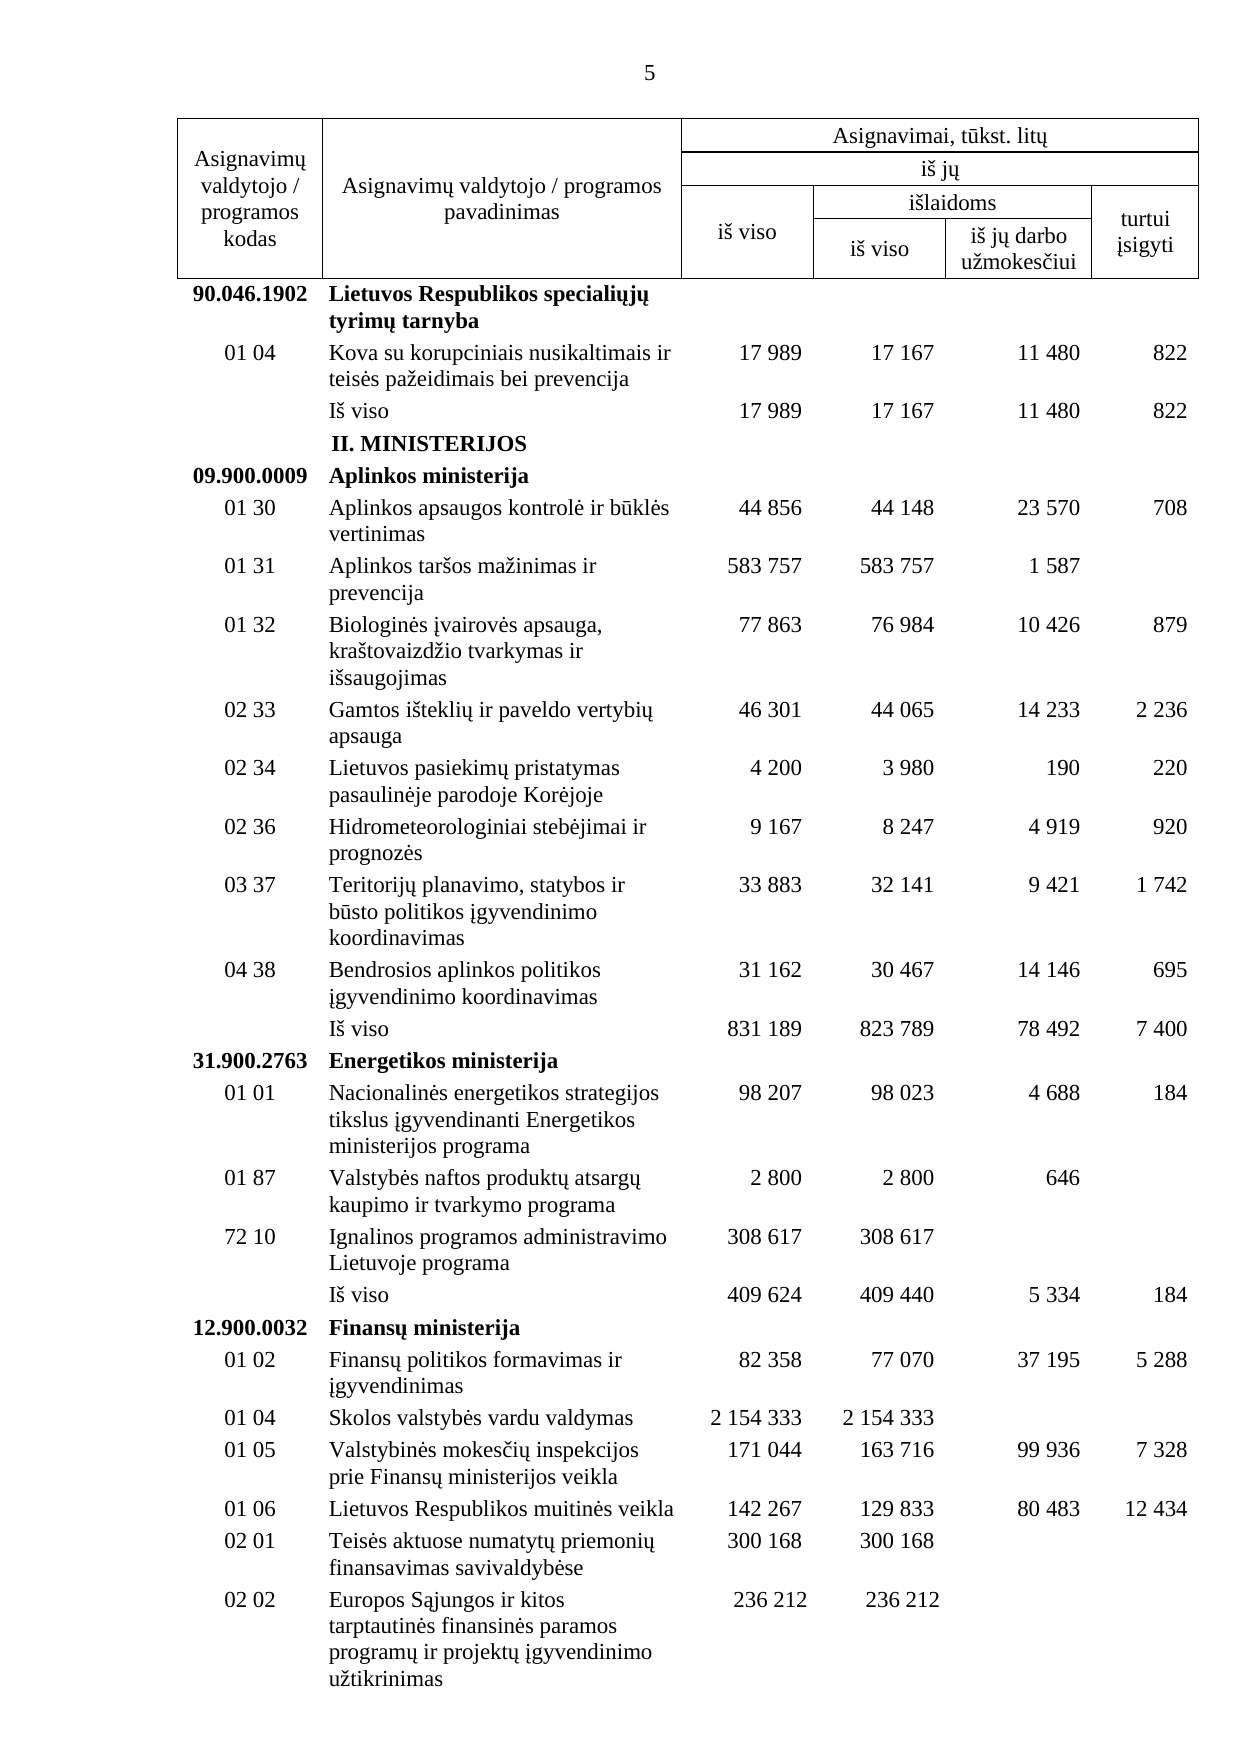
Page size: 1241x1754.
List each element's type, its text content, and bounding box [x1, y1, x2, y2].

table_cell [1092, 459, 1199, 491]
table_cell 409 624 [681, 1279, 813, 1311]
table_cell [1092, 1044, 1199, 1076]
table_cell 33 883 [681, 869, 813, 953]
table_cell [946, 427, 1092, 459]
table_header Asignavimų valdytojo / programos kodas [178, 119, 322, 277]
table_cell 01 32 [177, 608, 322, 693]
table_cell 3 980 [813, 752, 946, 810]
table_cell 17 989 [681, 336, 813, 394]
table_cell Finansų politikos formavimas ir įgyvendinimas [323, 1343, 681, 1401]
table_cell Valstybės naftos produktų atsargų kaupimo ir tvarkymo programa [323, 1161, 681, 1220]
table_cell Aplinkos taršos mažinimas ir prevencija [323, 550, 681, 608]
table_cell [813, 1311, 946, 1343]
table_cell 01 06 [177, 1492, 322, 1524]
table_cell Lietuvos Respublikos muitinės veikla [323, 1492, 681, 1524]
table_cell 01 04 [177, 336, 322, 394]
table_cell 11 480 [946, 336, 1092, 394]
table_cell iš jų darbo užmokesčiui [946, 219, 1091, 277]
table_cell [946, 1524, 1092, 1583]
table_cell 920 [1092, 810, 1199, 869]
table_cell 236 212 [813, 1583, 946, 1694]
table_cell Iš viso [323, 1012, 681, 1044]
table_cell 2 154 333 [813, 1401, 946, 1433]
table_cell 646 [946, 1161, 1092, 1220]
table_cell 03 37 [177, 869, 322, 953]
table_cell 236 212 [681, 1583, 813, 1694]
table_cell iš jų [682, 153, 1198, 184]
table_cell 308 617 [681, 1220, 813, 1278]
table_cell 44 148 [813, 491, 946, 549]
table_cell 90.046.1902 [177, 279, 322, 336]
table_cell 4 919 [946, 810, 1092, 869]
table_cell Finansų ministerija [323, 1311, 681, 1343]
table_cell Teisės aktuose numatytų priemonių finansavimas savivaldybėse [323, 1524, 681, 1583]
table_cell 02 02 [177, 1583, 322, 1694]
table_cell Teritorijų planavimo, statybos ir būsto politikos įgyvendinimo koordinavimas [323, 869, 681, 953]
table_cell [813, 459, 946, 491]
table_cell [1092, 550, 1199, 608]
table_cell 01 30 [177, 491, 322, 549]
table_header Asignavimų valdytojo / programos pavadinimas [323, 119, 681, 277]
table_cell 46 301 [681, 693, 813, 752]
table_cell 12 434 [1092, 1492, 1199, 1524]
table_cell 44 065 [813, 693, 946, 752]
table_cell 76 984 [813, 608, 946, 693]
table_cell [681, 279, 813, 336]
table_cell 11 480 [946, 395, 1092, 427]
table_cell 14 233 [946, 693, 1092, 752]
table_cell 23 570 [946, 491, 1092, 549]
table_cell 82 358 [681, 1343, 813, 1401]
table_cell 190 [946, 752, 1092, 810]
table_cell [177, 395, 322, 427]
table_cell 2 154 333 [681, 1401, 813, 1433]
table_cell [946, 1220, 1092, 1278]
table_cell 142 267 [681, 1492, 813, 1524]
table_cell Valstybinės mokesčių inspekcijos prie Finansų ministerijos veikla [323, 1434, 681, 1492]
table_cell [1092, 1220, 1199, 1278]
table_cell [681, 1044, 813, 1076]
table_cell 04 38 [177, 954, 322, 1012]
table_header Asignavimai, tūkst. litų [682, 119, 1198, 151]
table_cell 31.900.2763 [177, 1044, 322, 1076]
table_cell Gamtos išteklių ir paveldo vertybių apsauga [323, 693, 681, 752]
table_cell [946, 1044, 1092, 1076]
table_cell [946, 459, 1092, 491]
table_cell 77 070 [813, 1343, 946, 1401]
table_cell Bendrosios aplinkos politikos įgyvendinimo koordinavimas [323, 954, 681, 1012]
table_cell 822 [1092, 336, 1199, 394]
table_cell 4 200 [681, 752, 813, 810]
table_cell išlaidoms [814, 186, 1091, 218]
table_cell iš viso [682, 186, 813, 277]
table_cell 01 02 [177, 1343, 322, 1401]
table_cell 300 168 [681, 1524, 813, 1583]
table_cell turtui įsigyti [1092, 186, 1198, 277]
table_cell [681, 427, 813, 459]
table_cell 32 141 [813, 869, 946, 953]
table_cell II. MINISTERIJOS [177, 427, 681, 459]
table_cell 879 [1092, 608, 1199, 693]
table_cell [946, 279, 1092, 336]
table_cell iš viso [814, 219, 945, 277]
table_cell 2 800 [681, 1161, 813, 1220]
table_cell 7 328 [1092, 1434, 1199, 1492]
table_cell 4 688 [946, 1076, 1092, 1161]
table_cell 02 33 [177, 693, 322, 752]
table_cell 02 34 [177, 752, 322, 810]
table_cell 30 467 [813, 954, 946, 1012]
table_cell 831 189 [681, 1012, 813, 1044]
table_cell 708 [1092, 491, 1199, 549]
table_cell 5 334 [946, 1279, 1092, 1311]
table_cell 220 [1092, 752, 1199, 810]
table_cell 2 236 [1092, 693, 1199, 752]
table_cell [1092, 1161, 1199, 1220]
table_cell [946, 1401, 1092, 1433]
table_cell 44 856 [681, 491, 813, 549]
table_cell 823 789 [813, 1012, 946, 1044]
table_cell 9 421 [946, 869, 1092, 953]
table_cell 31 162 [681, 954, 813, 1012]
table_cell [813, 279, 946, 336]
table_cell Ignalinos programos administravimo Lietuvoje programa [323, 1220, 681, 1278]
table_cell 98 023 [813, 1076, 946, 1161]
table_cell Lietuvos Respublikos specialiųjų tyrimų tarnyba [323, 279, 681, 336]
table_cell 184 [1092, 1279, 1199, 1311]
table_cell 409 440 [813, 1279, 946, 1311]
table_cell 01 87 [177, 1161, 322, 1220]
table_cell [946, 1311, 1092, 1343]
table_cell 1 587 [946, 550, 1092, 608]
table_cell 02 01 [177, 1524, 322, 1583]
table_cell 171 044 [681, 1434, 813, 1492]
table_cell Energetikos ministerija [323, 1044, 681, 1076]
table_cell 1 742 [1092, 869, 1199, 953]
table_cell Iš viso [323, 395, 681, 427]
table_cell 300 168 [813, 1524, 946, 1583]
table_cell [1092, 1401, 1199, 1433]
table_cell 822 [1092, 395, 1199, 427]
table_cell 129 833 [813, 1492, 946, 1524]
table_cell 583 757 [813, 550, 946, 608]
table_cell 308 617 [813, 1220, 946, 1278]
table_cell [1092, 1524, 1199, 1583]
table_cell Europos Sąjungos ir kitos tarptautinės finansinės paramos programų ir projektų įgyvendinimo užtikrinimas [323, 1583, 681, 1694]
table_cell Aplinkos apsaugos kontrolė ir būklės vertinimas [323, 491, 681, 549]
table_cell [681, 1311, 813, 1343]
table_cell Nacionalinės energetikos strategijos tikslus įgyvendinanti Energetikos ministerijos programa [323, 1076, 681, 1161]
table_cell [1092, 1311, 1199, 1343]
table_cell 99 936 [946, 1434, 1092, 1492]
table_cell 78 492 [946, 1012, 1092, 1044]
table_cell Skolos valstybės vardu valdymas [323, 1401, 681, 1433]
table_cell [1092, 1583, 1199, 1694]
table_cell 01 04 [177, 1401, 322, 1433]
table_cell 12.900.0032 [177, 1311, 322, 1343]
table_cell [681, 459, 813, 491]
table_cell [946, 1583, 1092, 1694]
table_cell Hidrometeorologiniai stebėjimai ir prognozės [323, 810, 681, 869]
table_cell 72 10 [177, 1220, 322, 1278]
table_cell Lietuvos pasiekimų pristatymas pasaulinėje parodoje Korėjoje [323, 752, 681, 810]
table_cell [177, 1012, 322, 1044]
table_cell 184 [1092, 1076, 1199, 1161]
table_cell 583 757 [681, 550, 813, 608]
table_cell Iš viso [323, 1279, 681, 1311]
table_cell [177, 1279, 322, 1311]
table_cell 80 483 [946, 1492, 1092, 1524]
table_cell 01 05 [177, 1434, 322, 1492]
table_cell 77 863 [681, 608, 813, 693]
table_cell 09.900.0009 [177, 459, 322, 491]
table_cell [1092, 279, 1199, 336]
table_cell [1092, 427, 1199, 459]
table_cell 02 36 [177, 810, 322, 869]
table_cell [813, 427, 946, 459]
table_cell 5 288 [1092, 1343, 1199, 1401]
table_cell 14 146 [946, 954, 1092, 1012]
table_cell 17 167 [813, 336, 946, 394]
table_cell 17 167 [813, 395, 946, 427]
table_cell 695 [1092, 954, 1199, 1012]
table_cell 98 207 [681, 1076, 813, 1161]
table_cell 7 400 [1092, 1012, 1199, 1044]
table_cell Biologinės įvairovės apsauga, kraštovaizdžio tvarkymas ir išsaugojimas [323, 608, 681, 693]
table_cell 01 31 [177, 550, 322, 608]
table_cell 01 01 [177, 1076, 322, 1161]
table_cell 9 167 [681, 810, 813, 869]
table_cell 2 800 [813, 1161, 946, 1220]
table_cell [813, 1044, 946, 1076]
table_cell 10 426 [946, 608, 1092, 693]
table_cell 37 195 [946, 1343, 1092, 1401]
table_cell 17 989 [681, 395, 813, 427]
table_cell Kova su korupciniais nusikaltimais ir teisės pažeidimais bei prevencija [323, 336, 681, 394]
table_cell Aplinkos ministerija [323, 459, 681, 491]
table_cell 8 247 [813, 810, 946, 869]
table_cell 163 716 [813, 1434, 946, 1492]
